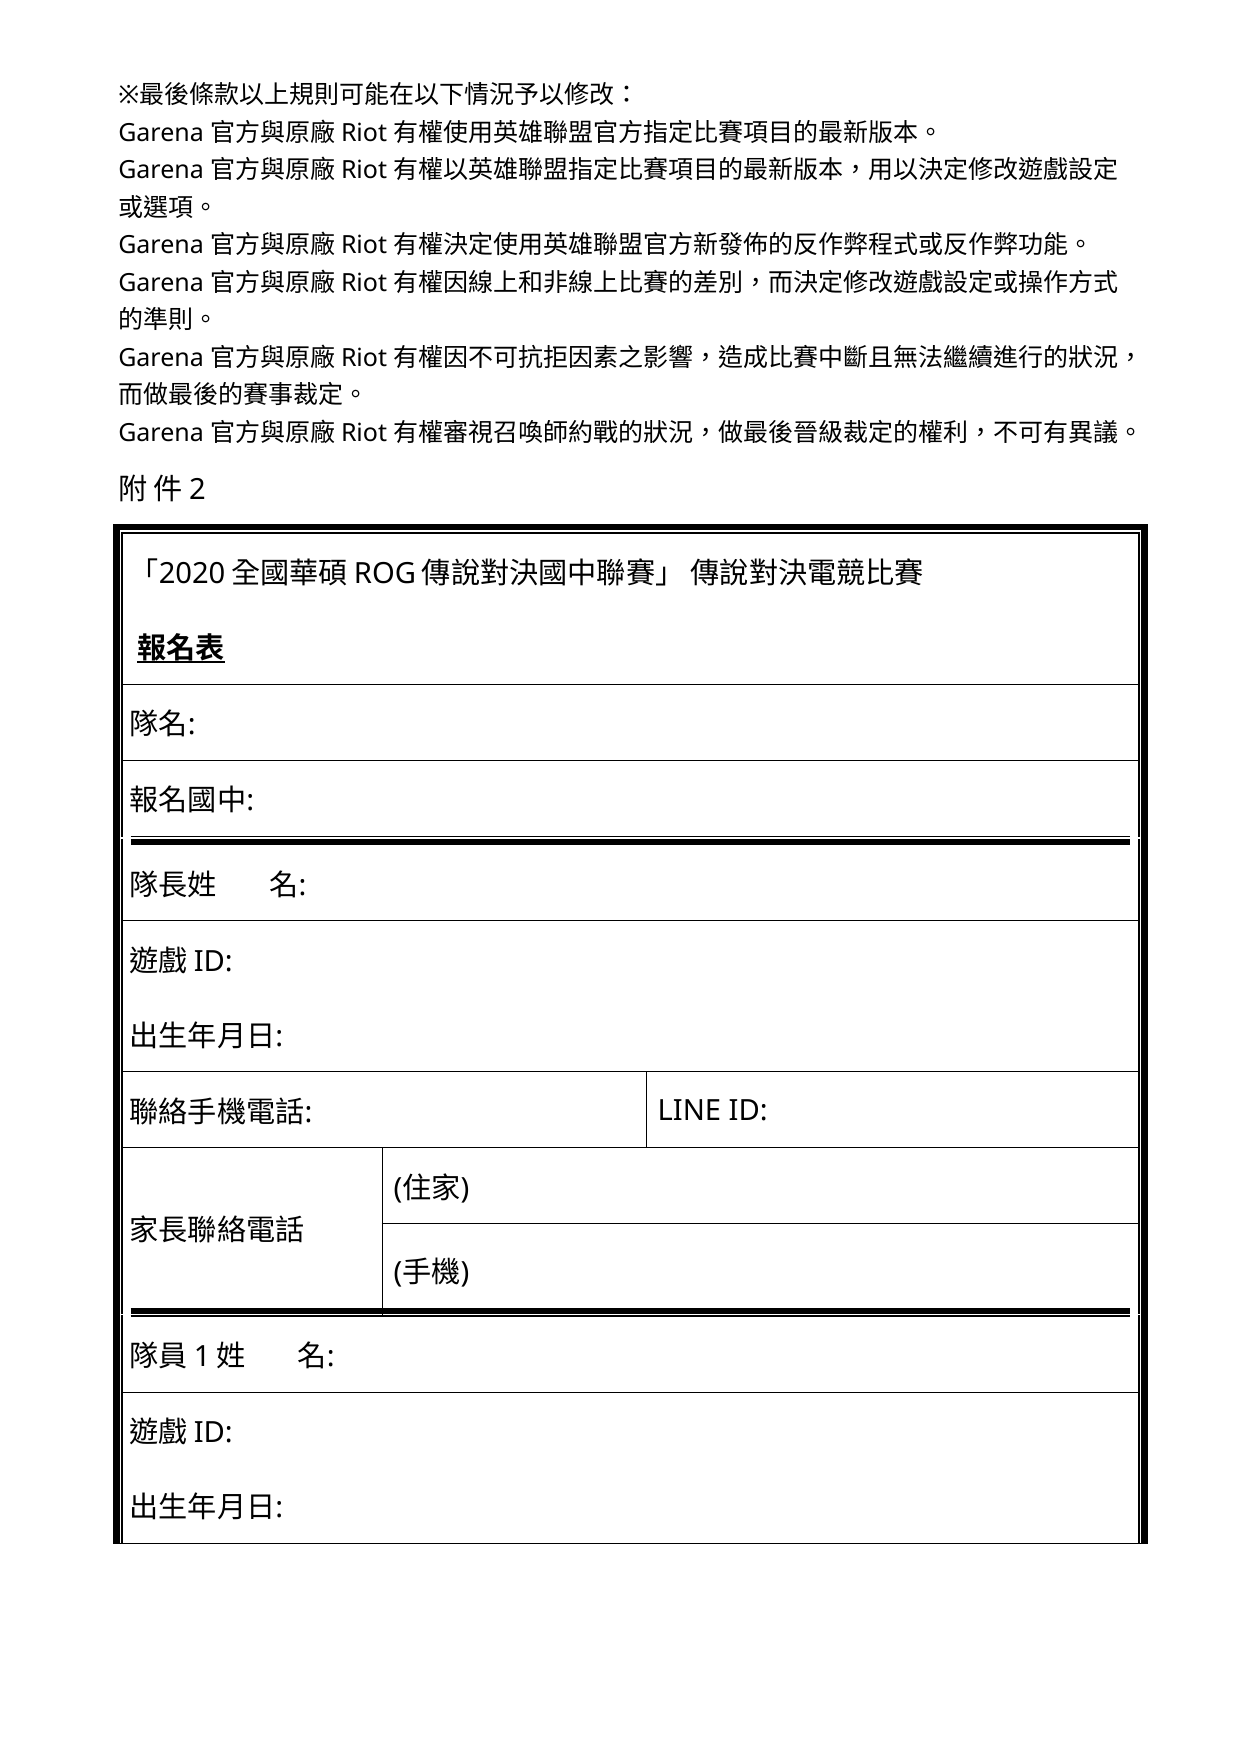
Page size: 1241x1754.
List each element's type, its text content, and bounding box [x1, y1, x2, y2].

table_cell 隊名: [123, 685, 1138, 759]
table_cell (手機) [383, 1224, 1138, 1307]
table_cell LINE ID: [647, 1072, 1138, 1147]
table_cell 遊戲ID: 出生年月日: [123, 921, 1138, 1071]
text ※最後條款以上規則可能在以下情況予以修改： [118, 74, 1137, 112]
table_cell 隊長姓 名: [120, 836, 1141, 920]
table_header 「2020全國華碩ROG傳說對決國中聯賽」 傳說對決電競比賽 報名表 [123, 534, 1138, 683]
text 附 件2 [118, 449, 1137, 524]
table_cell 報名國中: [123, 761, 1138, 836]
table_cell 隊員1姓 名: [120, 1308, 1141, 1392]
text Garena 官方與原廠 Riot 有權決定使用英雄聯盟官方新發佈的反作弊程式或反作弊功能。 [118, 224, 1137, 262]
text Garena 官方與原廠 Riot 有權使用英雄聯盟官方指定比賽項目的最新版本。 [118, 112, 1137, 149]
table_cell (住家) [383, 1148, 1138, 1223]
table_cell 家長聯絡電話 [123, 1148, 382, 1307]
text Garena 官方與原廠 Riot 有權以英雄聯盟指定比賽項目的最新版本，用以決定修改遊戲設定或選項。 [118, 149, 1137, 224]
table_cell 遊戲ID: 出生年月日: [123, 1393, 1138, 1543]
table_cell 聯絡手機電話: [123, 1072, 646, 1147]
text Garena 官方與原廠 Riot 有權因不可抗拒因素之影響，造成比賽中斷且無法繼續進行的狀況，而做最後的賽事裁定。 [118, 337, 1137, 412]
text Garena 官方與原廠 Riot 有權審視召喚師約戰的狀況，做最後晉級裁定的權利，不可有異議。 [118, 412, 1137, 449]
text Garena 官方與原廠 Riot 有權因線上和非線上比賽的差別，而決定修改遊戲設定或操作方式的準則。 [118, 262, 1137, 337]
